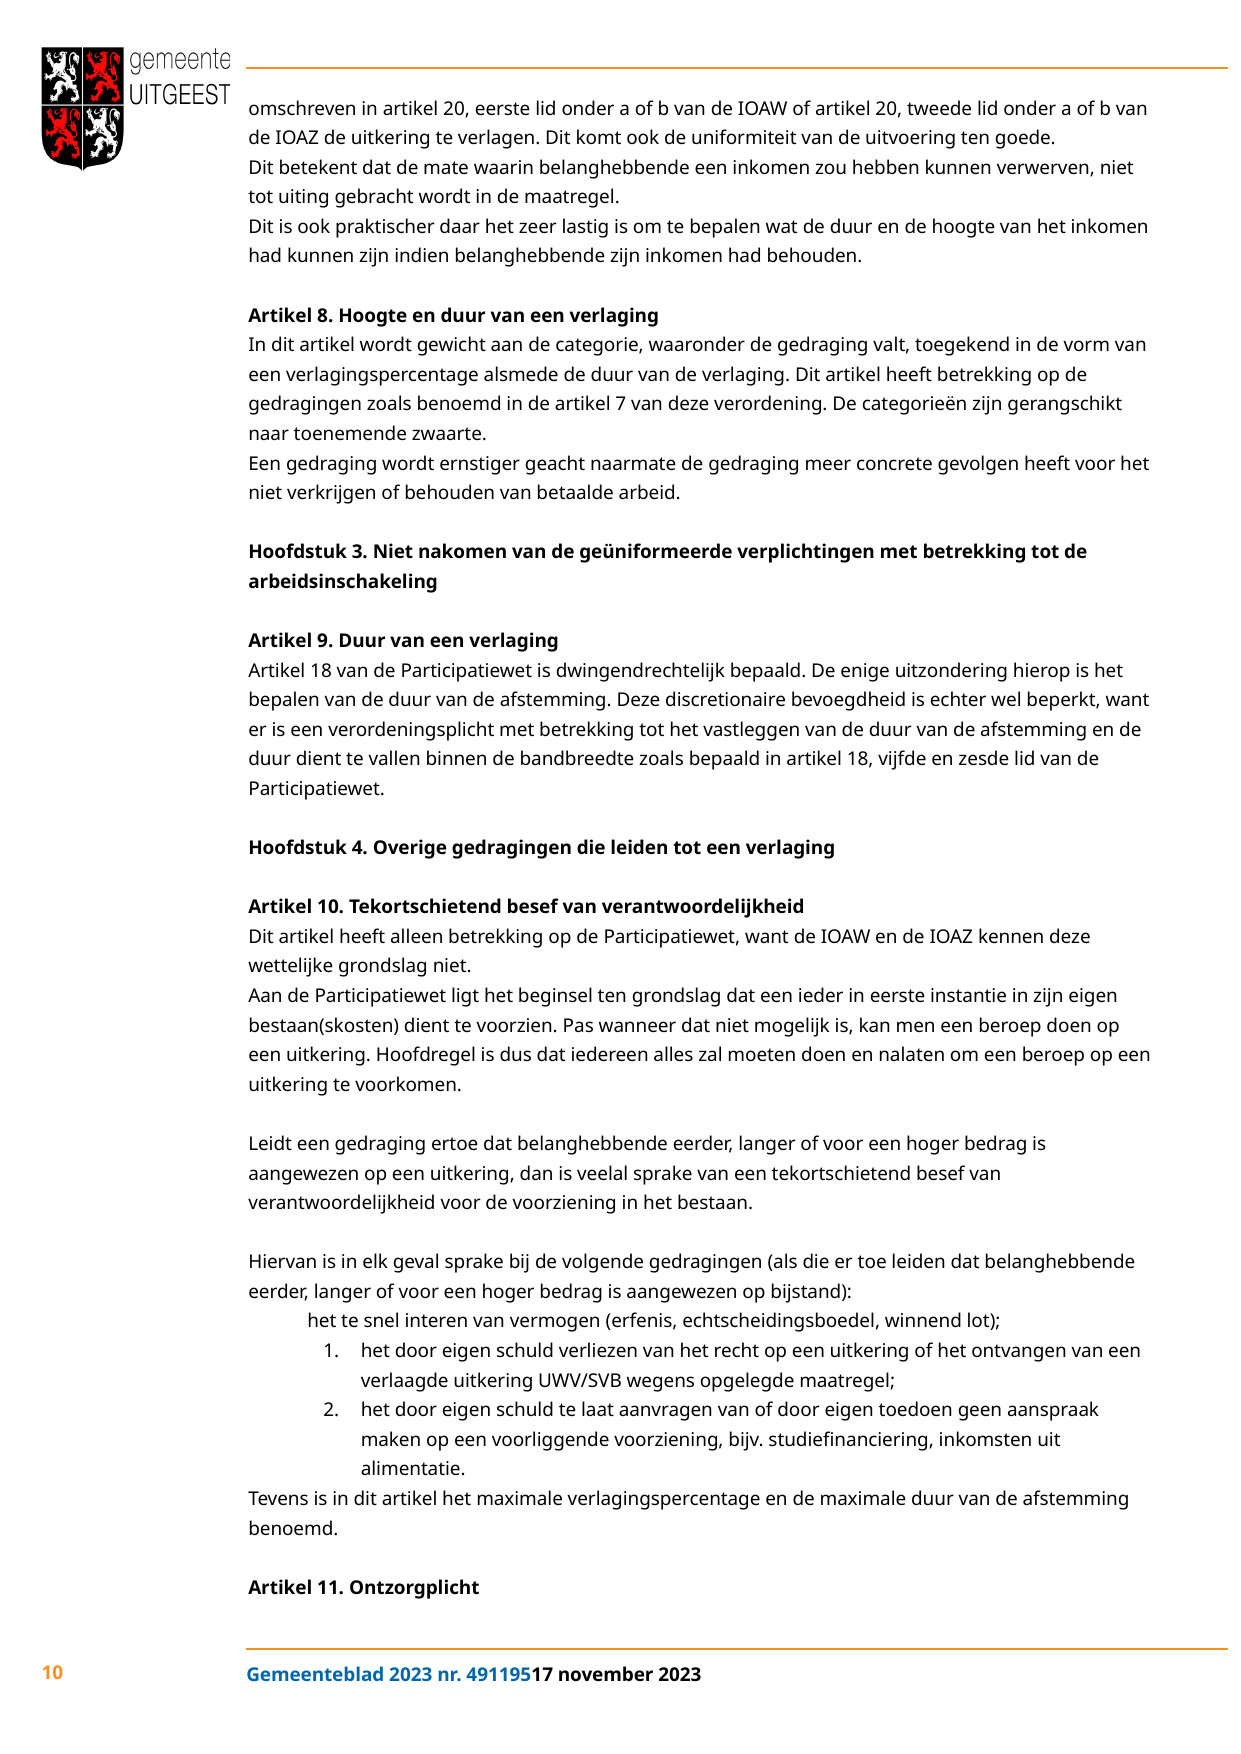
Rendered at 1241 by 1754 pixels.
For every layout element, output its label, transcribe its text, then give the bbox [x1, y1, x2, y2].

text Artikel 9. Duur van een verlaging [248, 627, 1152, 653]
list het door eigen schuld te laat aanvragen van of door eigen toedoen geen aanspraak maken op een voorliggende voorziening, bijv. studiefinanciering, inkomsten uit alimentatie. [323, 1396, 1152, 1481]
text Hiervan is in elk geval sprake bij de volgende gedragingen (als die er toe leiden dat belanghebbende eerder, langer of voor een hoger bedrag is aangewezen op bijstand): [248, 1248, 1152, 1304]
text Aan de Participatiewet ligt het beginsel ten grondslag dat een ieder in eerste instantie in zijn eigen bestaan(skosten) dient te voorzien. Pas wanneer dat niet mogelijk is, kan men een beroep doen op een uitkering. Hoofdregel is dus dat iedereen alles zal moeten doen en nalaten om een beroep op een uitkering te voorkomen. [248, 982, 1152, 1097]
text Tevens is in dit artikel het maximale verlagingspercentage en de maximale duur van de afstemming benoemd. [248, 1485, 1152, 1541]
text Artikel 8. Hoogte en duur van een verlaging [248, 302, 1152, 328]
text Leidt een gedraging ertoe dat belanghebbende eerder, langer of voor een hoger bedrag is aangewezen op een uitkering, dan is veelal sprake van een tekortschietend besef van verantwoordelijkheid voor de voorziening in het bestaan. [248, 1130, 1152, 1215]
text omschreven in artikel 20, eerste lid onder a of b van de IOAW of artikel 20, tweede lid onder a of b van de IOAZ de uitkering te verlagen. Dit komt ook de uniformiteit van de uitvoering ten goede. [248, 95, 1152, 150]
text Dit is ook praktischer daar het zeer lastig is om te bepalen wat de duur en de hoogte van het inkomen had kunnen zijn indien belanghebbende zijn inkomen had behouden. [248, 213, 1152, 268]
text In dit artikel wordt gewicht aan de categorie, waaronder de gedraging valt, toegekend in de vorm van een verlagingspercentage alsmede de duur van de verlaging. Dit artikel heeft betrekking op de gedragingen zoals benoemd in de artikel 7 van deze verordening. De categorieën zijn gerangschikt naar toenemende zwaarte. [248, 331, 1152, 446]
list het te snel interen van vermogen (erfenis, echtscheidingsboedel, winnend lot); [248, 1308, 1152, 1333]
picture [41, 47, 231, 172]
text Dit betekent dat de mate waarin belanghebbende een inkomen zou hebben kunnen verwerven, niet tot uiting gebracht wordt in de maatregel. [248, 154, 1152, 209]
text Hoofdstuk 3. Niet nakomen van de geüniformeerde verplichtingen met betrekking tot de arbeidsinschakeling [248, 538, 1152, 594]
text Artikel 18 van de Participatiewet is dwingendrechtelijk bepaald. De enige uitzondering hierop is het bepalen van de duur van de afstemming. Deze discretionaire bevoegdheid is echter wel beperkt, want er is een verordeningsplicht met betrekking tot het vastleggen van de duur van de afstemming en de duur dient te vallen binnen de bandbreedte zoals bepaald in artikel 18, vijfde en zesde lid van de Participatiewet. [248, 657, 1152, 801]
list het door eigen schuld verliezen van het recht op een uitkering of het ontvangen van een verlaagde uitkering UWV/SVB wegens opgelegde maatregel; [323, 1337, 1152, 1393]
text Hoofdstuk 4. Overige gedragingen die leiden tot een verlaging [248, 834, 1152, 860]
text Een gedraging wordt ernstiger geacht naarmate de gedraging meer concrete gevolgen heeft voor het niet verkrijgen of behouden van betaalde arbeid. [248, 450, 1152, 505]
text Dit artikel heeft alleen betrekking op de Participatiewet, want de IOAW en de IOAZ kennen deze wettelijke grondslag niet. [248, 923, 1152, 978]
text Artikel 11. Ontzorgplicht [248, 1574, 1152, 1600]
text Artikel 10. Tekortschietend besef van verantwoordelijkheid [248, 893, 1152, 919]
